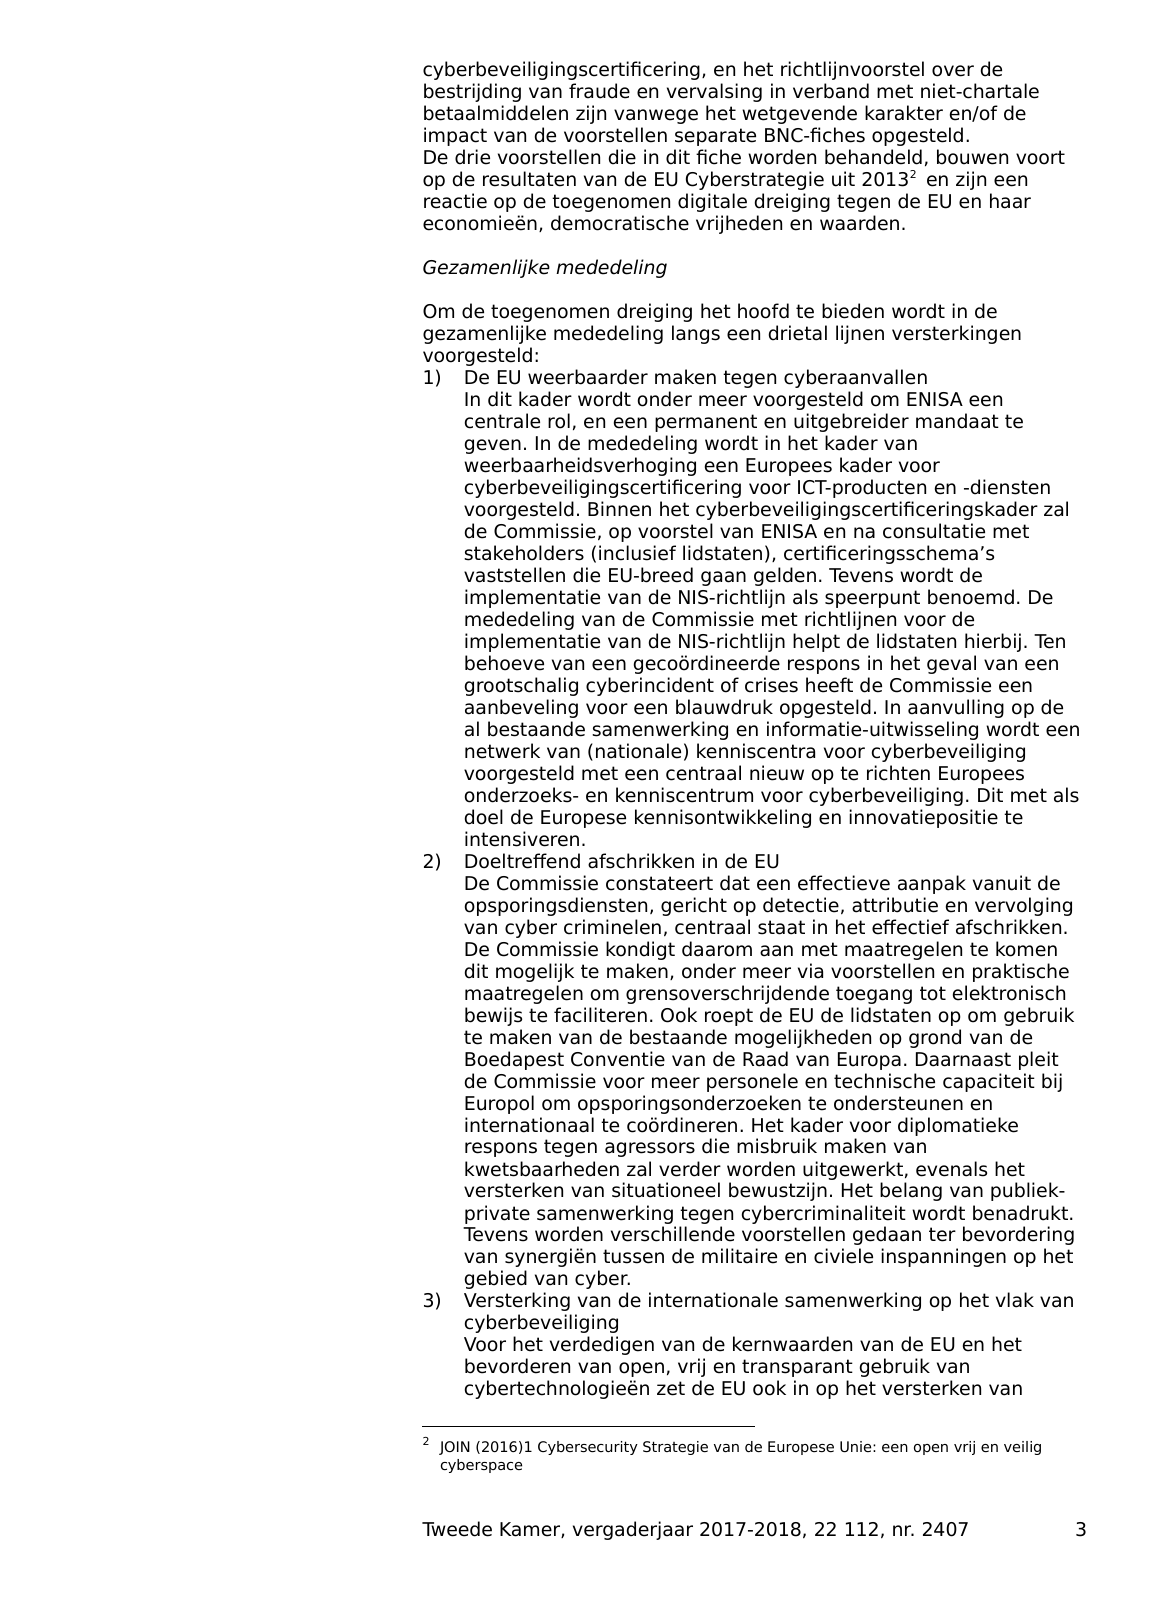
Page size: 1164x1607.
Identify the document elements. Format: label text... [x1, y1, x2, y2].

text De Commissie constateert dat een effectieve aanpak vanuit de opsporingsdiensten, gericht op detectie, attributie en vervolging van cyber criminelen, centraal staat in het effectief afschrikken. De Commissie kondigt daarom aan met maatregelen te komen dit mogelijk te maken, onder meer via voorstellen en praktische maatregelen om grensoverschrijdende toegang tot elektronisch bewijs te faciliteren. Ook roept de EU de lidstaten op om gebruik te maken van de bestaande mogelijkheden op grond van de Boedapest Conventie van de Raad van Europa. Daarnaast pleit de Commissie voor meer personele en technische capaciteit bij Europol om opsporingsonderzoeken te ondersteunen en internationaal te coördineren. Het kader voor diplomatieke respons tegen agressors die misbruik maken van kwetsbaarheden zal verder worden uitgewerkt, evenals het versterken van situationeel bewustzijn. Het belang van publiek-private samenwerking tegen cybercriminaliteit wordt benadrukt. Tevens worden verschillende voorstellen gedaan ter bevordering van synergiën tussen de militaire en civiele inspanningen op het gebied van cyber. [464, 873, 1087, 1290]
text Voor het verdedigen van de kernwaarden van de EU en het bevorderen van open, vrij en transparant gebruik van cybertechnologieën zet de EU ook in op het versterken van [464, 1334, 1087, 1400]
subtitle Gezamenlijke mededeling [422, 257, 1087, 279]
text cyberbeveiligingscertificering, en het richtlijnvoorstel over de bestrijding van fraude en vervalsing in verband met niet-chartale betaalmiddelen zijn vanwege het wetgevende karakter en/of de impact van de voorstellen separate BNC-fiches opgesteld. [422, 59, 1087, 147]
text 3) Versterking van de internationale samenwerking op het vlak van cyberbeveiliging [422, 1290, 1087, 1334]
text In dit kader wordt onder meer voorgesteld om ENISA een centrale rol, en een permanent en uitgebreider mandaat te geven. In de mededeling wordt in het kader van weerbaarheidsverhoging een Europees kader voor cyberbeveiligingscertificering voor ICT-producten en -diensten voorgesteld. Binnen het cyberbeveiligingscertificeringskader zal de Commissie, op voorstel van ENISA en na consultatie met stakeholders (inclusief lidstaten), certificeringsschema’s vaststellen die EU-breed gaan gelden. Tevens wordt de implementatie van de NIS-richtlijn als speerpunt benoemd. De mededeling van de Commissie met richtlijnen voor de implementatie van de NIS-richtlijn helpt de lidstaten hierbij. Ten behoeve van een gecoördineerde respons in het geval van een grootschalig cyberincident of crises heeft de Commissie een aanbeveling voor een blauwdruk opgesteld. In aanvulling op de al bestaande samenwerking en informatie-uitwisseling wordt een netwerk van (nationale) kenniscentra voor cyberbeveiliging voorgesteld met een centraal nieuw op te richten Europees onderzoeks- en kenniscentrum voor cyberbeveiliging. Dit met als doel de Europese kennisontwikkeling en innovatiepositie te intensiveren. [464, 389, 1087, 851]
text 1) De EU weerbaarder maken tegen cyberaanvallen [422, 367, 1087, 389]
text 2) Doeltreffend afschrikken in de EU [422, 851, 1087, 873]
text De drie voorstellen die in dit fiche worden behandeld, bouwen voort op de resultaten van de EU Cyberstrategie uit 2013 en zijn een reactie op de toegenomen digitale dreiging tegen de EU en haar economieën, democratische vrijheden en waarden. [422, 147, 1087, 235]
text JOIN (2016)1 Cybersecurity Strategie van de Europese Unie: een open vrij en veilig cyberspace [422, 1435, 1087, 1474]
text Om de toegenomen dreiging het hoofd te bieden wordt in de gezamenlijke mededeling langs een drietal lijnen versterkingen voorgesteld: [422, 301, 1087, 367]
